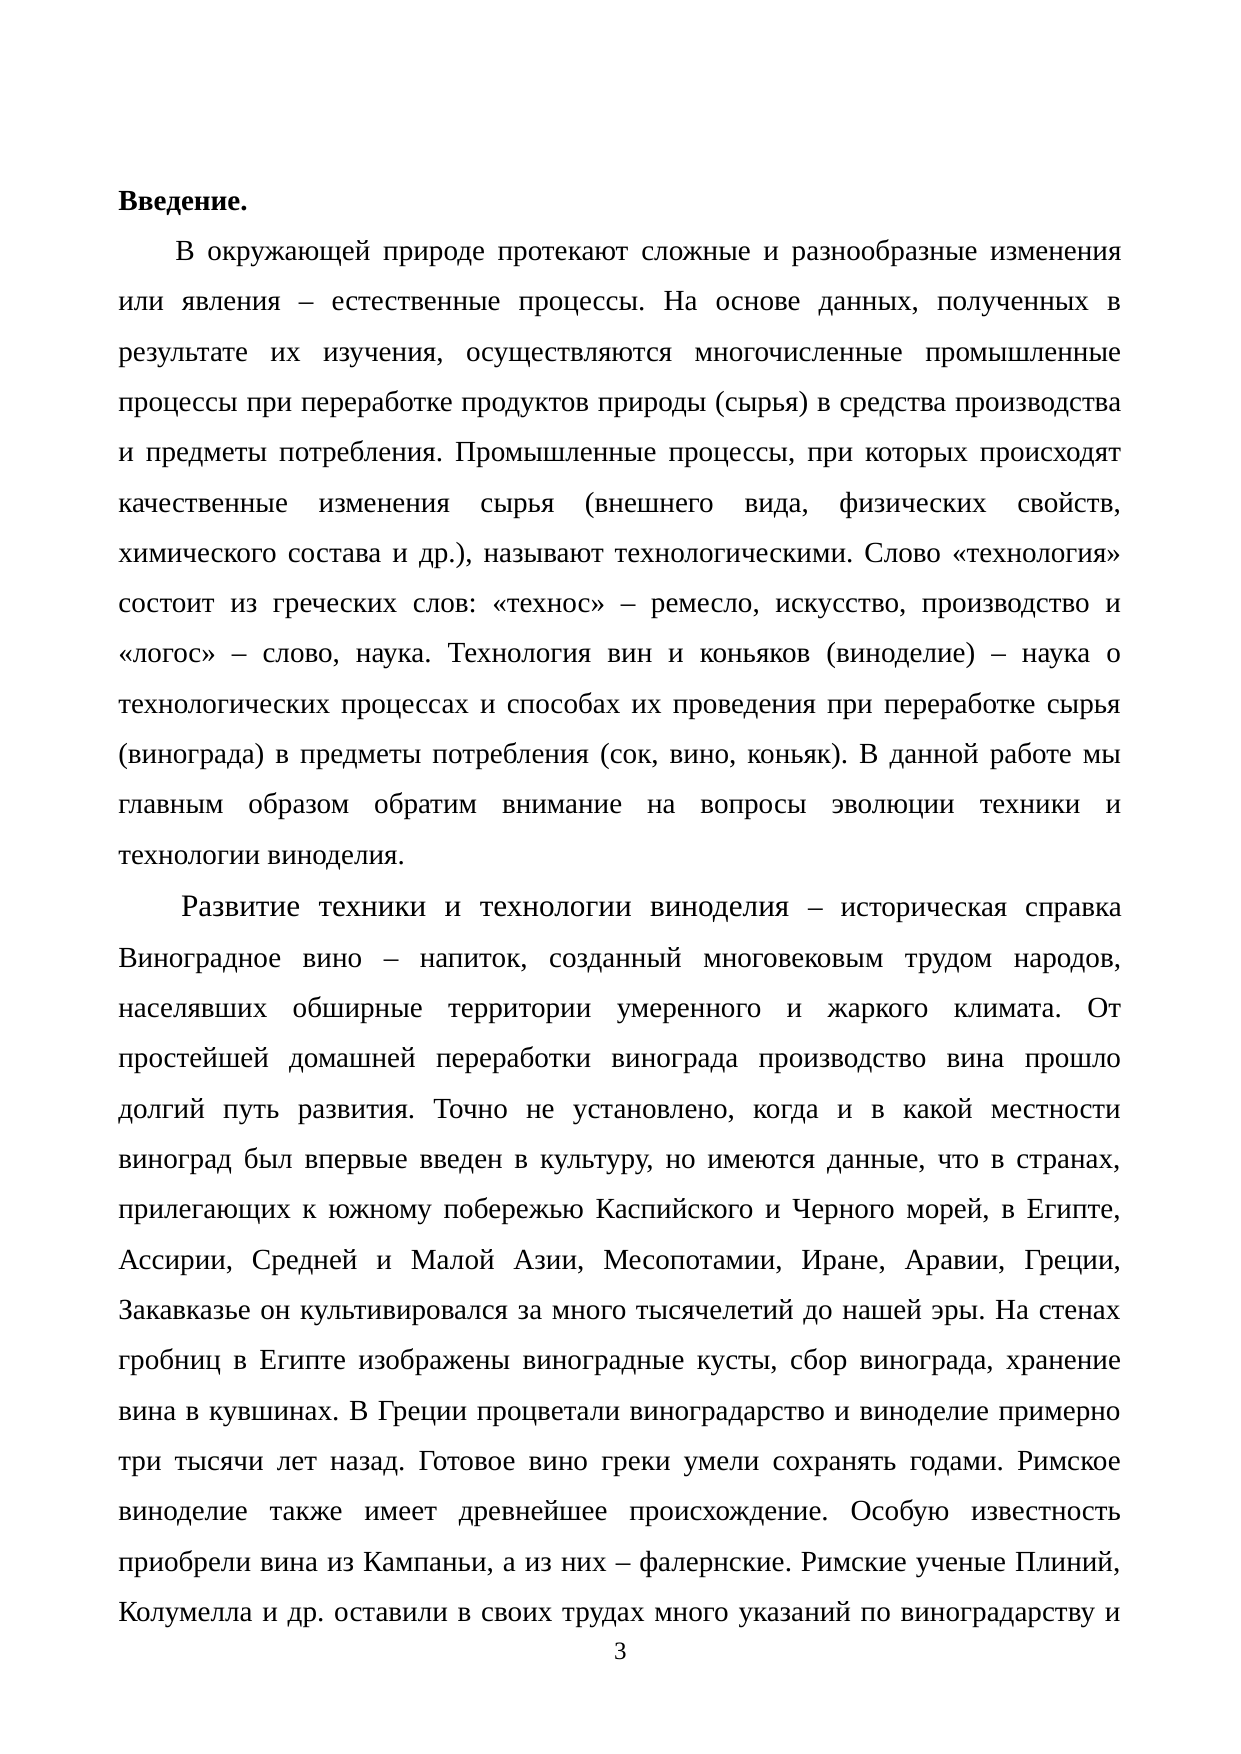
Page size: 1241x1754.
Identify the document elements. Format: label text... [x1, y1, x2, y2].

text Развитие техники и технологии виноделия – историческая справка Виноградное вино – напиток, созданный многовековым трудом народов, населявших обширные территории умеренного и жаркого климата. От простейшей домашней переработки винограда производство вина прошло долгий путь развития. Точно не установлено, когда и в какой местности виноград был впервые введен в культуру, но имеются данные, что в странах, прилегающих к южному побережью Каспийского и Черного морей, в Египте, Ассирии, Средней и Малой Азии, Месопотамии, Иране, Аравии, Греции, Закавказье он культивировался за много тысячелетий до нашей эры. На стенах гробниц в Египте изображены виноградные кусты, сбор винограда, хранение вина в кувшинах. В Греции процветали виноградарство и виноделие примерно три тысячи лет назад. Готовое вино греки умели сохранять годами. Римское виноделие также имеет древнейшее происхождение. Особую известность приобрели вина из Кампаньи, а из них – фалернские. Римские ученые Плиний, Колумелла и др. оставили в своих трудах много указаний по виноградарству и [118, 887, 1122, 1627]
text Введение. [118, 183, 1122, 216]
text В окружающей природе протекают сложные и разнообразные изменения или явления – естественные процессы. На основе данных, полученных в результате их изучения, осуществляются многочисленные промышленные процессы при переработке продуктов природы (сырья) в средства производства и предметы потребления. Промышленные процессы, при которых происходят качественные изменения сырья (внешнего вида, физических свойств, химического состава и др.), называют технологическими. Слово «технология» состоит из греческих слов: «технос» – ремесло, искусство, производство и «логос» – слово, наука. Технология вин и коньяков (виноделие) – наука о технологических процессах и способах их проведения при переработке сырья (винограда) в предметы потребления (сок, вино, коньяк). В данной работе мы главным образом обратим внимание на вопросы эволюции техники и технологии виноделия. [118, 233, 1122, 870]
